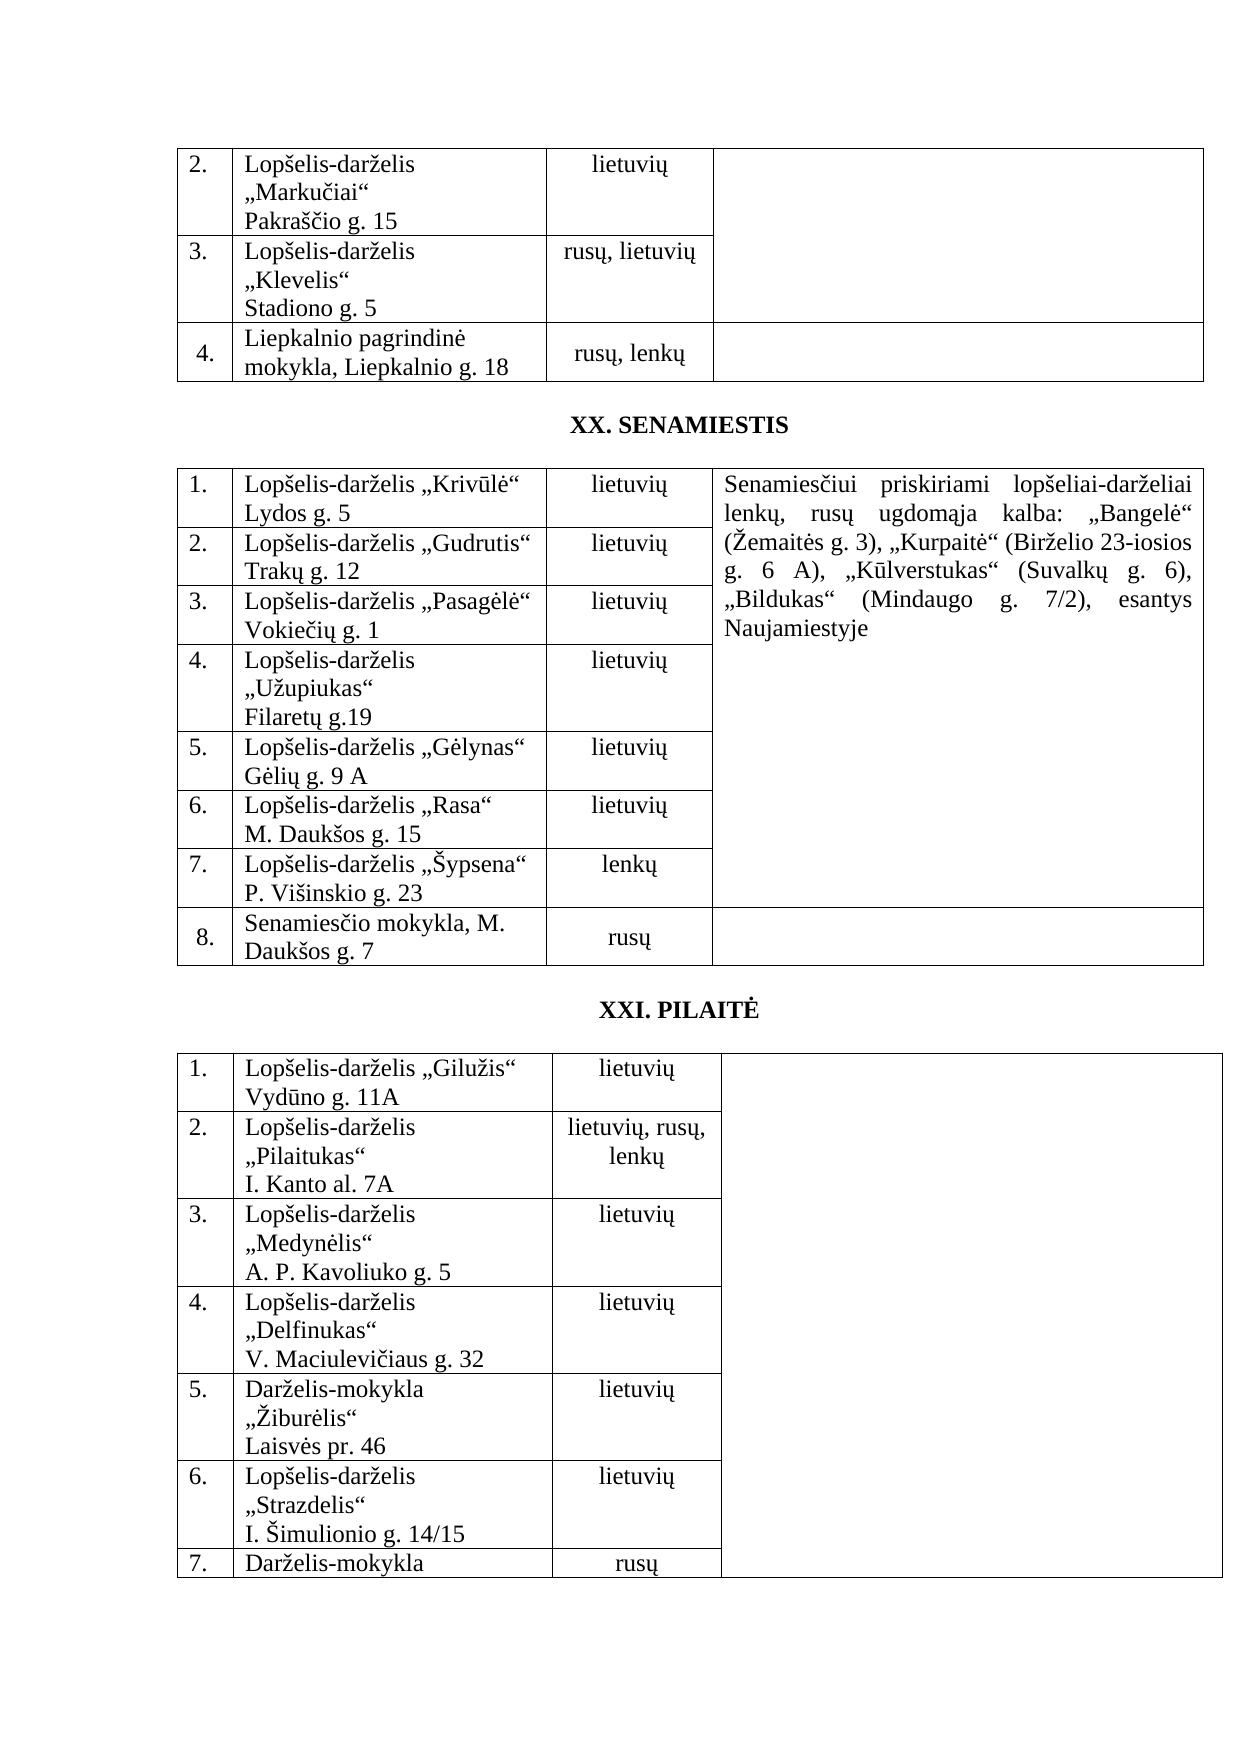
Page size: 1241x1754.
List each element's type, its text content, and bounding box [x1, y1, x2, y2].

table_header Lopšelis-darželis „Krivūlė“ Lydos g. 5 [233, 469, 546, 527]
table_cell 3. [178, 1199, 233, 1286]
table_header [714, 149, 1203, 322]
table_cell lietuvių, rusų, lenkų [553, 1112, 721, 1198]
table_cell Senamiesčio mokykla, M. Daukšos g. 7 [233, 908, 546, 965]
table_cell 5. [178, 732, 232, 789]
table_cell 3. [178, 586, 232, 644]
table_cell Lopšelis-darželis „Medynėlis“ A. P. Kavoliuko g. 5 [234, 1199, 552, 1286]
table_header 1. [178, 1054, 233, 1111]
table_cell Darželis-mokykla [234, 1549, 552, 1577]
table_cell Lopšelis-darželis „Pilaitukas“ I. Kanto al. 7A [234, 1112, 552, 1198]
table_header Senamiesčiui priskiriami lopšeliai-darželiai lenkų, rusų ugdomąja kalba: „Bangelė“ (Žemaitės g. 3), „Kurpaitė“ (Birželio 23-iosios g. 6 A), „Kūlverstukas“ (Suvalkų g. 6), „Bildukas“ (Mindaugo g. 7/2), esantys Naujamiestyje [713, 469, 1203, 907]
table_cell Liepkalnio pagrindinė mokykla, Liepkalnio g. 18 [233, 323, 546, 381]
table_cell lietuvių [553, 1287, 721, 1373]
table_cell Lopšelis-darželis „Klevelis“ Stadiono g. 5 [233, 236, 546, 322]
table_cell Lopšelis-darželis „Strazdelis“ I. Šimulionio g. 14/15 [234, 1461, 552, 1547]
table_cell lietuvių [547, 645, 712, 731]
table_cell 3. [178, 236, 232, 322]
table_cell 7. [178, 849, 232, 907]
table_header lietuvių [547, 469, 712, 527]
table_cell 4. [178, 645, 232, 731]
table_cell 7. [178, 1549, 233, 1577]
table_cell rusų [547, 908, 712, 965]
table_cell rusų [553, 1549, 721, 1577]
table_cell rusų, lenkų [547, 323, 713, 381]
table_cell 6. [178, 791, 232, 848]
table_cell [714, 323, 1203, 381]
table_cell lietuvių [553, 1461, 721, 1547]
table_header 1. [178, 469, 232, 527]
table_cell 8. [178, 908, 232, 965]
table_header [722, 1054, 1222, 1577]
table_cell Lopšelis-darželis „Rasa“ M. Daukšos g. 15 [233, 791, 546, 848]
text XX. SENAMIESTIS [177, 411, 1181, 439]
table_cell lietuvių [547, 149, 713, 235]
table_cell Lopšelis-darželis „Gudrutis“ Trakų g. 12 [233, 528, 546, 585]
table_cell Lopšelis-darželis „Užupiukas“ Filaretų g.19 [233, 645, 546, 731]
table_cell Lopšelis-darželis „Markučiai“ Pakraščio g. 15 [233, 149, 546, 235]
table_cell Lopšelis-darželis „Gėlynas“ Gėlių g. 9 A [233, 732, 546, 789]
table_cell lietuvių [547, 791, 712, 848]
table_cell 2. [178, 1112, 233, 1198]
table_cell 5. [178, 1374, 233, 1460]
table_cell lietuvių [547, 586, 712, 644]
table_header Lopšelis-darželis „Gilužis“ Vydūno g. 11A [234, 1054, 552, 1111]
table_cell Darželis-mokykla „Žiburėlis“ Laisvės pr. 46 [234, 1374, 552, 1460]
table_cell lietuvių [547, 732, 712, 789]
table_cell 4. [178, 323, 232, 381]
table_header lietuvių [553, 1054, 721, 1111]
table_cell 4. [178, 1287, 233, 1373]
table_cell 2. [178, 149, 232, 235]
text XXI. PILAITĖ [177, 995, 1181, 1024]
table_cell lietuvių [553, 1199, 721, 1286]
table_cell rusų, lietuvių [547, 236, 713, 322]
table_cell lietuvių [547, 528, 712, 585]
table_cell Lopšelis-darželis „Pasagėlė“ Vokiečių g. 1 [233, 586, 546, 644]
table_cell 6. [178, 1461, 233, 1547]
table_cell Lopšelis-darželis „Šypsena“ P. Višinskio g. 23 [233, 849, 546, 907]
table_cell 2. [178, 528, 232, 585]
table_cell [713, 908, 1203, 965]
table_cell Lopšelis-darželis „Delfinukas“ V. Maciulevičiaus g. 32 [234, 1287, 552, 1373]
table_cell lenkų [547, 849, 712, 907]
table_cell lietuvių [553, 1374, 721, 1460]
